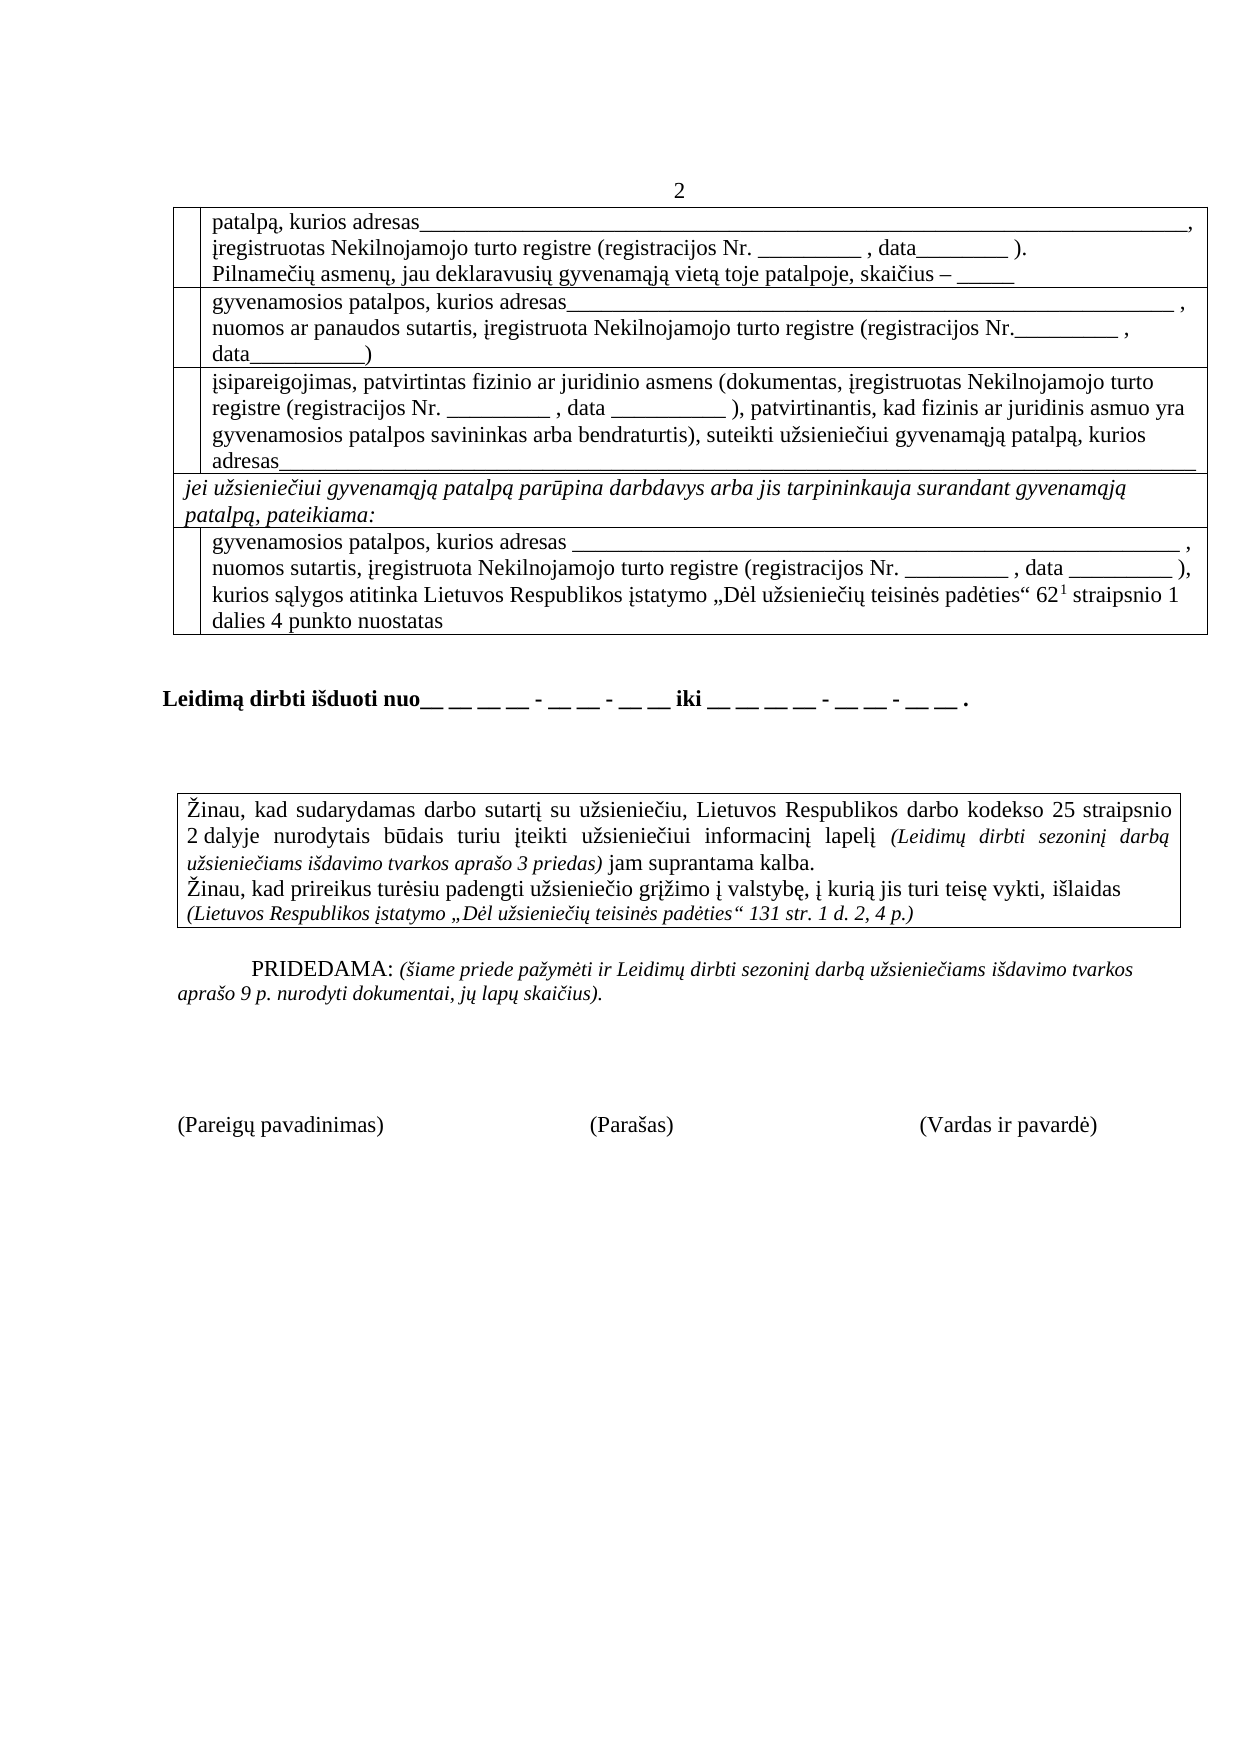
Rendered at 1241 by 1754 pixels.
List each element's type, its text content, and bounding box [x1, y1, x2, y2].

text PRIDEDAMA: (šiame priede pažymėti ir Leidimų dirbti sezoninį darbą užsieniečiams išdavimo tvarkos aprašo 9 p. nurodyti dokumentai, jų lapų skaičius). [177, 955, 1181, 1005]
text Žinau, kad prireikus turėsiu padengti užsieniečio grįžimo į valstybę, į kurią jis turi teisę vykti, išlaidas [178, 872, 1180, 898]
table_cell [174, 528, 200, 633]
table_cell [174, 368, 200, 473]
table_cell gyvenamosios patalpos, kurios adresas _____________________________________________________ , nuomos sutartis, įregistruota Nekilnojamojo turto registre (registracijos Nr. _________ , data _________ ), kurios sąlygos atitinka Lietuvos Respublikos įstatymo „Dėl užsieniečių teisinės padėties“ 621 straipsnio 1 dalies 4 punkto nuostatas [201, 528, 1207, 633]
table_cell [174, 288, 200, 367]
text (Lietuvos Respublikos įstatymo „Dėl užsieniečių teisinės padėties“ 131 str. 1 d. 2, 4 p.) [178, 898, 1180, 927]
table_cell [174, 208, 200, 287]
text (Pareigų pavadinimas) (Parašas) (Vardas ir pavardė) [177, 1111, 1181, 1137]
text Žinau, kad sudarydamas darbo sutartį su užsieniečiu, Lietuvos Respublikos darbo kodekso 25 straipsnio 2 dalyje nurodytais būdais turiu įteikti užsieniečiui informacinį lapelį (Leidimų dirbti sezoninį darbą užsieniečiams išdavimo tvarkos aprašo 3 priedas) jam suprantama kalba. [178, 794, 1180, 872]
table_cell jei užsieniečiui gyvenamąją patalpą parūpina darbdavys arba jis tarpininkauja surandant gyvenamąją patalpą, pateikiama: [174, 474, 1207, 527]
text Leidimą dirbti išduoti nuo__ __ __ __ - __ __ - __ __ iki __ __ __ __ - __ __ - __ __ . [162, 685, 1181, 711]
table_cell patalpą, kurios adresas___________________________________________________________________, įregistruotas Nekilnojamojo turto registre (registracijos Nr. _________ , data________ ). Pilnamečių asmenų, jau deklaravusių gyvenamąją vietą toje patalpoje, skaičius – _____ [201, 208, 1207, 287]
table_cell įsipareigojimas, patvirtintas fizinio ar juridinio asmens (dokumentas, įregistruotas Nekilnojamojo turto registre (registracijos Nr. _________ , data __________ ), patvirtinantis, kad fizinis ar juridinis asmuo yra gyvenamosios patalpos savininkas arba bendraturtis), suteikti užsieniečiui gyvenamąją patalpą, kurios adresas________________________________________________________________________________ [201, 368, 1207, 473]
table_cell gyvenamosios patalpos, kurios adresas_____________________________________________________ , nuomos ar panaudos sutartis, įregistruota Nekilnojamojo turto registre (registracijos Nr._________ , data__________) [201, 288, 1207, 367]
